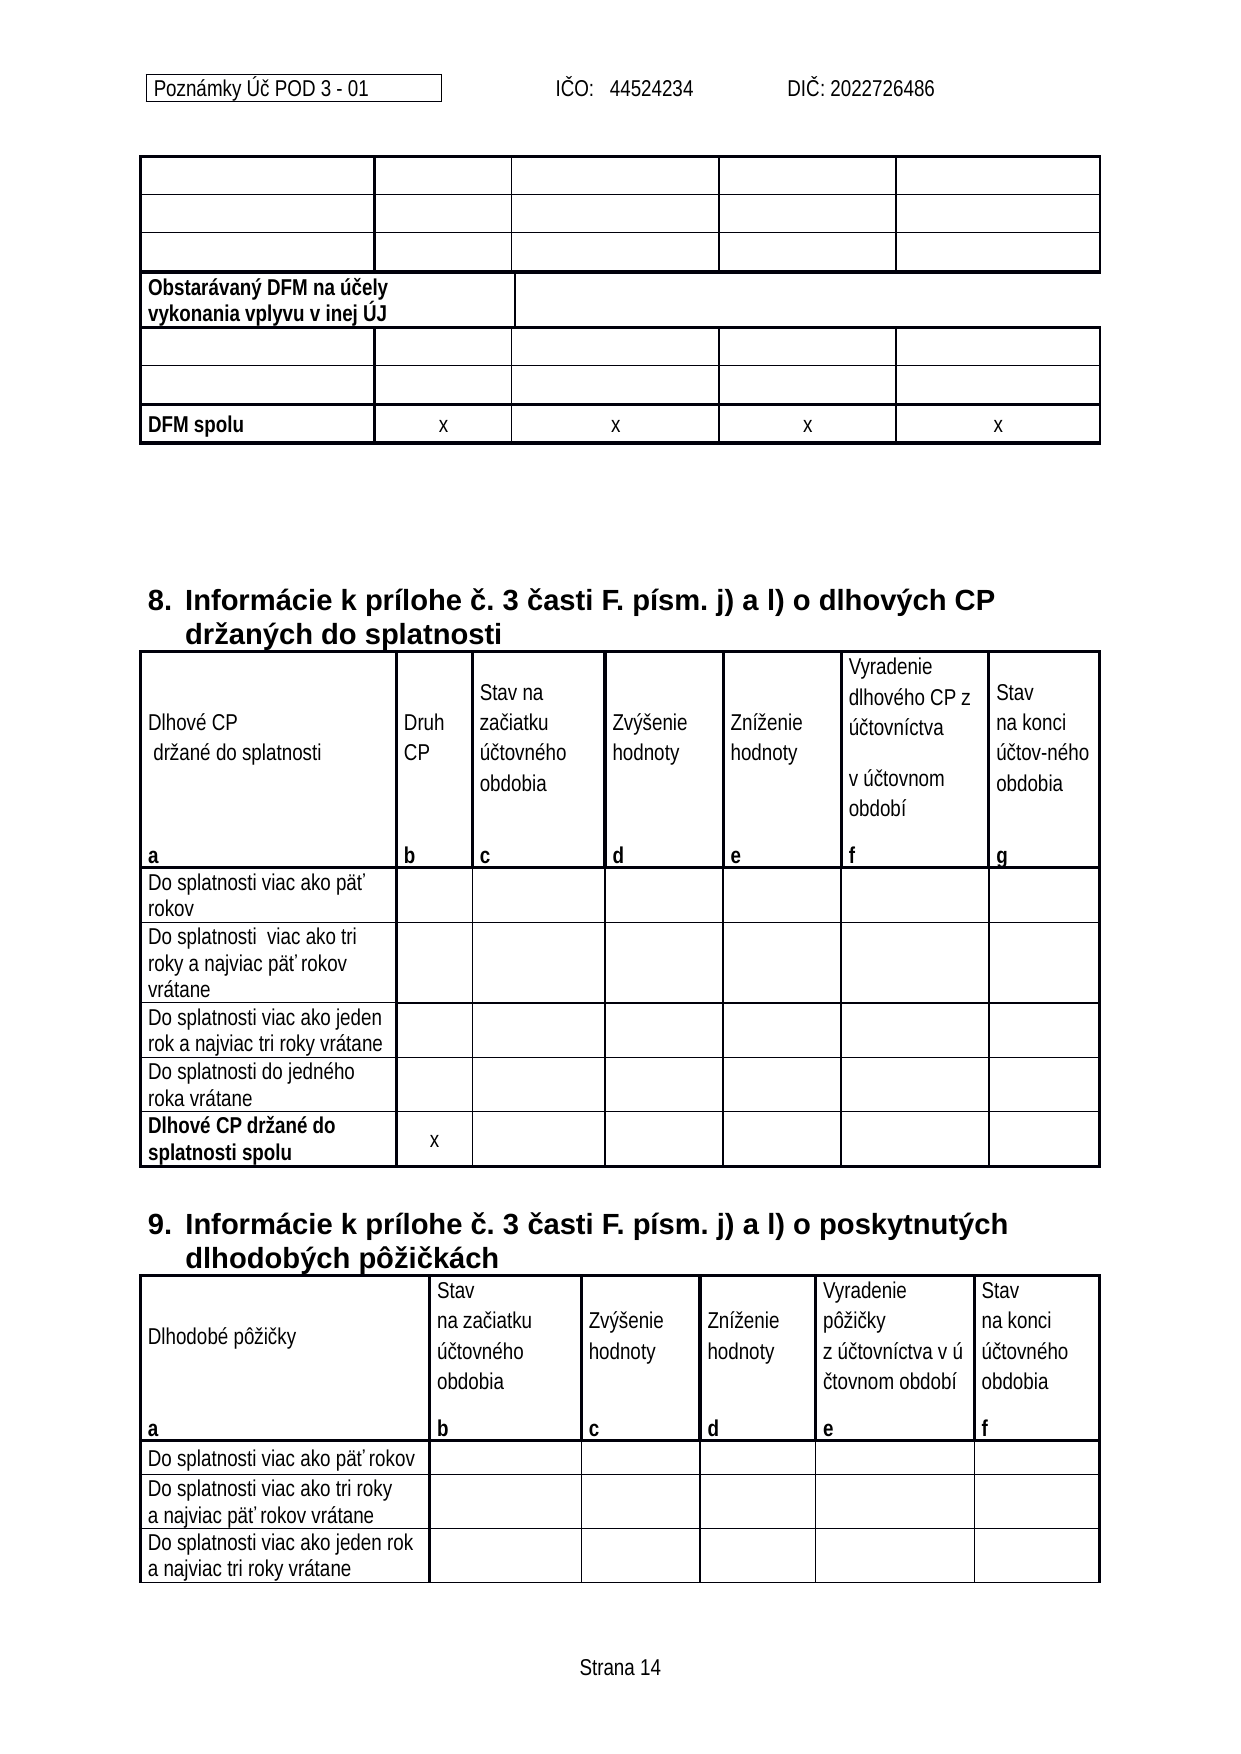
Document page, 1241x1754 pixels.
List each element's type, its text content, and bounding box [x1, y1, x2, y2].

table_cell x [398, 1112, 472, 1165]
table_header Stav na začiatku účtovného obdobia [431, 1277, 580, 1415]
title Informácie k prílohe č. 3 časti F. písm. j) a l) o dlhových CP držaných do splatnosti [148, 583, 1092, 650]
table_cell [816, 1529, 974, 1582]
table_cell [842, 1004, 988, 1057]
table_cell [842, 923, 988, 1002]
table_header Stav na začiatku účtovného obdobia [474, 653, 603, 842]
table_cell f [976, 1415, 1098, 1439]
table_header Stav na konci účtov-ného obdobia [990, 653, 1098, 842]
table_cell [473, 1112, 604, 1165]
table_cell [724, 1112, 840, 1165]
table_cell [842, 1058, 988, 1111]
table_cell [512, 366, 718, 403]
table_cell x [897, 406, 1099, 441]
table_cell [142, 366, 373, 403]
table_cell e [725, 842, 840, 866]
table_cell [473, 1004, 604, 1057]
table_cell [582, 1475, 699, 1528]
table_cell [990, 1112, 1098, 1165]
table_cell [376, 329, 511, 364]
table_cell [724, 923, 840, 1002]
table_cell [398, 1004, 472, 1057]
table_cell [975, 1442, 1098, 1474]
table_cell [720, 158, 895, 193]
table_cell [512, 329, 718, 364]
table_cell [398, 1058, 472, 1111]
table_cell [816, 1442, 974, 1474]
table_header Vyradenie pôžičky z účtovníctva v účtovnom období [817, 1277, 973, 1415]
table_cell [473, 1058, 604, 1111]
table_cell [724, 869, 840, 922]
table_cell [606, 1112, 722, 1165]
table_cell [142, 195, 373, 232]
table_cell [512, 195, 718, 232]
table_cell b [431, 1415, 580, 1439]
table_cell a [142, 1415, 428, 1439]
table_cell [431, 1475, 581, 1528]
table_cell [897, 233, 1099, 270]
table_cell d [607, 842, 722, 866]
table_cell g [990, 842, 1098, 866]
table_cell a [142, 842, 395, 866]
table_cell [606, 1004, 722, 1057]
table_cell [720, 329, 895, 364]
table_header Stav na konci účtovného obdobia [976, 1277, 1098, 1415]
table_cell [701, 1442, 815, 1474]
table_cell Do splatnosti viac ako päť rokov [142, 1442, 428, 1474]
table_cell [897, 158, 1099, 193]
table_cell [376, 158, 511, 193]
table_cell [376, 366, 511, 403]
table_cell d [702, 1415, 814, 1439]
table_cell Do splatnosti viac ako jeden rok a najviac tri roky vrátane [142, 1003, 395, 1057]
table_header Dlhodobé pôžičky [142, 1277, 428, 1415]
table_cell x [512, 406, 718, 441]
table_cell Do splatnosti viac ako tri roky a najviac päť rokov vrátane [142, 1475, 428, 1528]
table_cell x [376, 406, 511, 441]
table_header Zvýšenie hodnoty [607, 653, 722, 842]
table_cell c [583, 1415, 698, 1439]
table_cell [816, 1475, 974, 1528]
table_cell [842, 1112, 988, 1165]
table_cell [897, 329, 1099, 364]
table_cell [701, 1529, 815, 1582]
table_cell e [817, 1415, 973, 1439]
title Informácie k prílohe č. 3 časti F. písm. j) a l) o poskytnutých dlhodobých pôžičkách [148, 1207, 1092, 1274]
table_cell [473, 869, 604, 922]
table_header Druh CP [398, 653, 471, 842]
table_cell [142, 158, 373, 193]
table_cell Dlhové CP držané do splatnosti spolu [142, 1112, 395, 1165]
table_cell [376, 233, 511, 270]
table_header Zníženie hodnoty [702, 1277, 814, 1415]
table_cell [842, 869, 988, 922]
table_cell [701, 1475, 815, 1528]
table_cell [990, 869, 1098, 922]
table_cell [990, 1058, 1098, 1111]
table_cell b [398, 842, 471, 866]
table_cell [512, 158, 718, 193]
table_cell [606, 923, 722, 1002]
table_cell [431, 1529, 581, 1582]
table_cell Do splatnosti do jedného roka vrátane [142, 1058, 395, 1111]
table_cell [376, 195, 511, 232]
table_cell Do splatnosti viac ako tri roky a najviac päť rokov vrátane [142, 923, 395, 1002]
table_cell [582, 1529, 699, 1582]
table_cell Do splatnosti viac ako jeden rok a najviac tri roky vrátane [142, 1529, 428, 1582]
table_header Vyradenie dlhového CP z účtovníctva v účtovnom období [843, 653, 987, 842]
table_cell Obstarávaný DFM na účely vykonania vplyvu v inej ÚJ [142, 274, 514, 326]
table_cell Do splatnosti viac ako päť rokov [142, 869, 395, 922]
table_cell f [843, 842, 987, 866]
table_cell x [720, 406, 895, 441]
table_cell [606, 1058, 722, 1111]
table_cell [142, 233, 373, 270]
table_cell [897, 195, 1099, 232]
table_cell [897, 366, 1099, 403]
table_cell [720, 195, 895, 232]
table_cell [512, 233, 718, 270]
table_cell [990, 923, 1098, 1002]
table_cell DFM spolu [142, 406, 373, 441]
table_cell [398, 923, 472, 1002]
table_cell [431, 1442, 581, 1474]
table_cell [975, 1529, 1098, 1582]
table_cell [582, 1442, 699, 1474]
table_cell [720, 366, 895, 403]
table_cell [990, 1004, 1098, 1057]
table_cell [606, 869, 722, 922]
table_cell [473, 923, 604, 1002]
table_cell [975, 1475, 1098, 1528]
table_header Zvýšenie hodnoty [583, 1277, 698, 1415]
table_cell [724, 1058, 840, 1111]
table_cell [142, 329, 373, 364]
table_cell [398, 869, 472, 922]
table_cell [720, 233, 895, 270]
table_cell [724, 1004, 840, 1057]
table_header Zníženie hodnoty [725, 653, 840, 842]
table_header Dlhové CP držané do splatnosti [142, 653, 395, 842]
table_cell c [474, 842, 603, 866]
